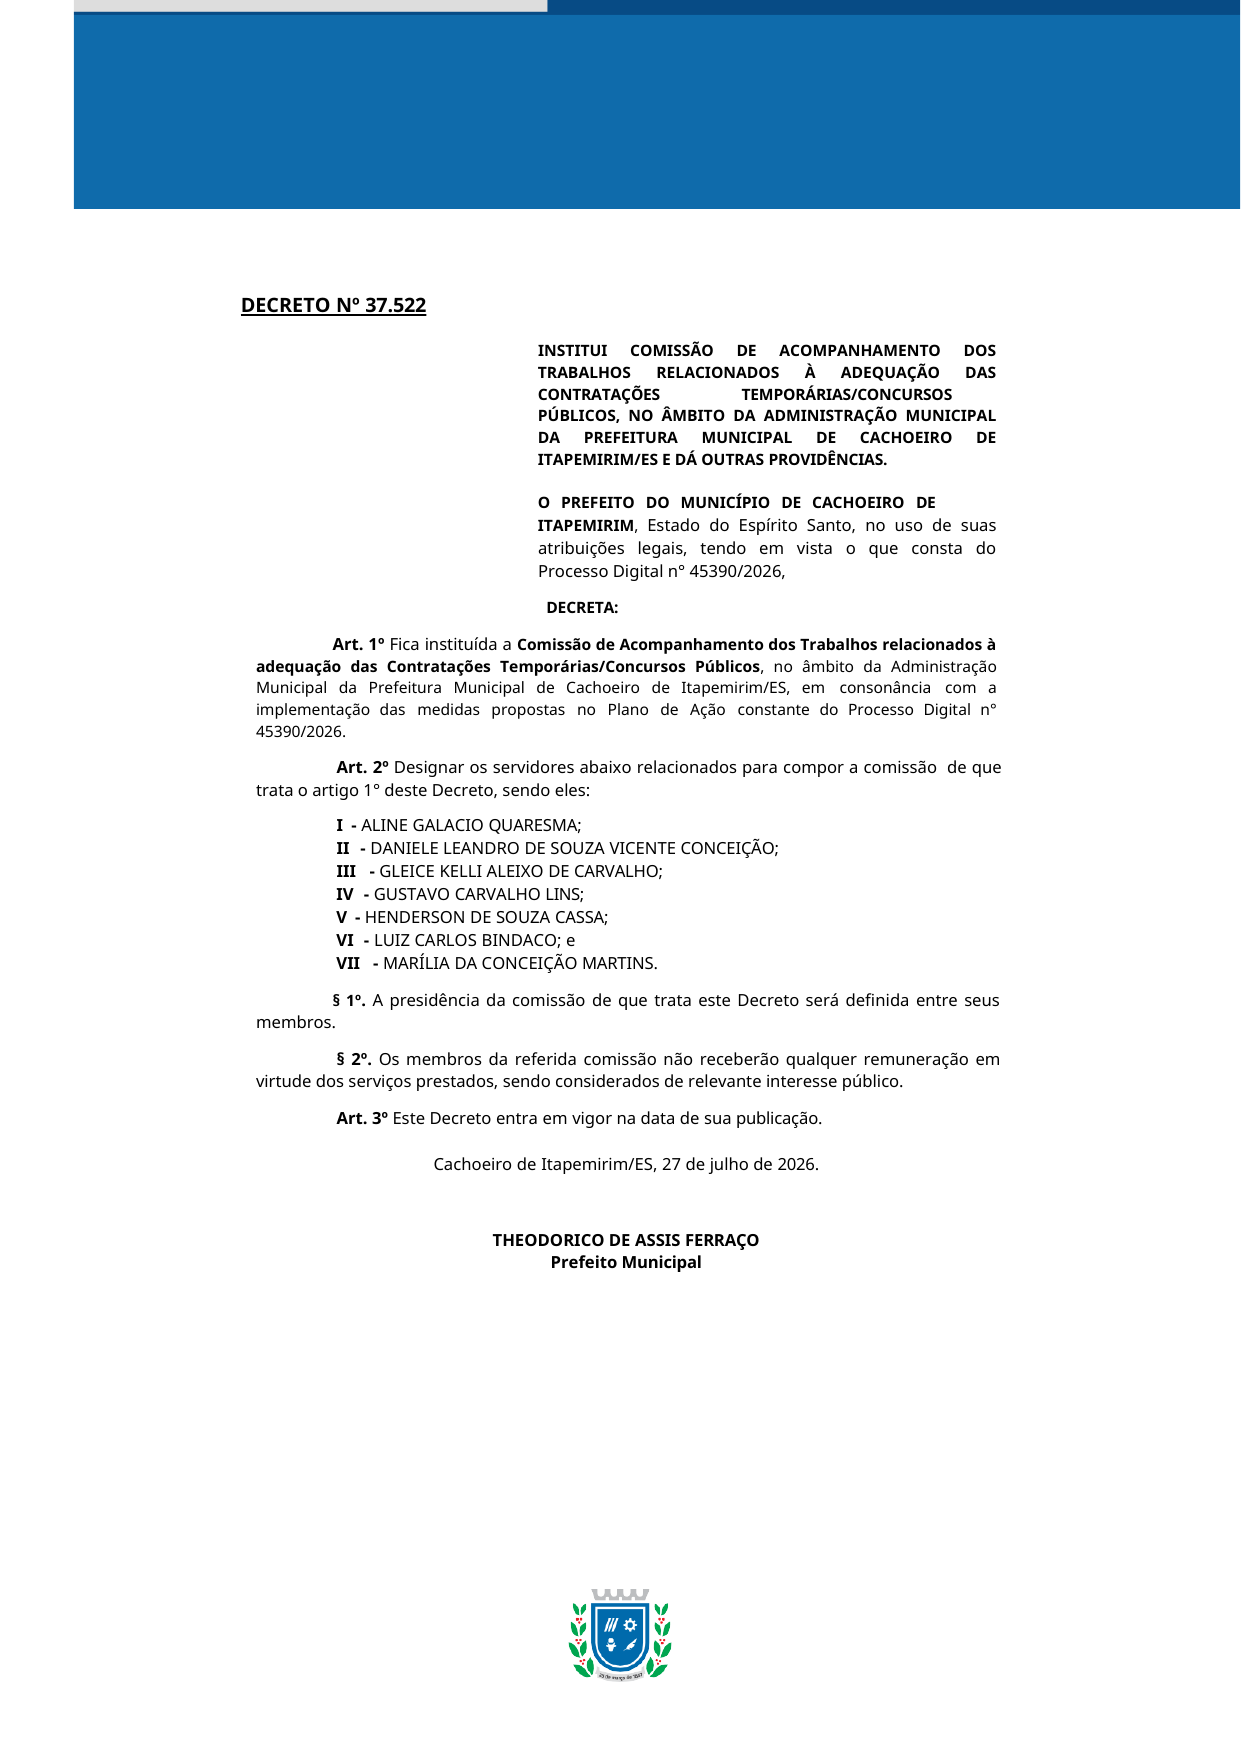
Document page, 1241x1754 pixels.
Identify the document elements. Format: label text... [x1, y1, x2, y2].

list - MARÍLIA DA CONCEIÇÃO MARTINS. [336, 951, 1240, 974]
text § 1º. A presidência da comissão de que trata este Decreto será definida entre seus membros. [256, 988, 1002, 1034]
list - DANIELE LEANDRO DE SOUZA VICENTE CONCEIÇÃO; [336, 837, 1240, 859]
text Art. 1º Fica instituída a Comissão de Acompanhamento dos Trabalhos relacionados à adequação das Contratações Temporárias/Concursos Públicos, no âmbito da Administração Municipal da Prefeitura Municipal de Cachoeiro de Itapemirim/ES, em consonância com a implementação das medidas propostas no Plano de Ação constante do Processo Digital n° 45390/2026. [256, 632, 997, 742]
text Prefeito Municipal [131, 1251, 1121, 1274]
picture [1098, 1631, 1119, 1651]
list - GLEICE KELLI ALEIXO DE CARVALHO; [336, 860, 1240, 882]
picture [182, 273, 1026, 279]
picture [73, 0, 1241, 209]
picture [568, 1589, 672, 1682]
list - HENDERSON DE SOUZA CASSA; [336, 905, 1240, 928]
text DECRETO Nº 37.522 [241, 291, 1240, 318]
list - LUIZ CARLOS BINDACO; e [336, 928, 1240, 951]
list - GUSTAVO CARVALHO LINS; [336, 883, 1240, 905]
text Cachoeiro de Itapemirim/ES, 27 de julho de 2026. [131, 1152, 1121, 1175]
text INSTITUI COMISSÃO DE ACOMPANHAMENTO DOS TRABALHOS RELACIONADOS À ADEQUAÇÃO DAS CONTRATAÇÕES TEMPORÁRIAS/CONCURSOS PÚBLICOS, NO ÂMBITO DA ADMINISTRAÇÃO MUNICIPAL DA PREFEITURA MUNICIPAL DE CACHOEIRO DE ITAPEMIRIM/ES E DÁ OUTRAS PROVIDÊNCIAS. [538, 340, 997, 470]
text DECRETA: [59, 597, 1106, 618]
text THEODORICO DE ASSIS FERRAÇO [131, 1228, 1121, 1251]
text O PREFEITO DO MUNICÍPIO DE CACHOEIRO DE [538, 492, 1240, 513]
text § 2º. Os membros da referida comissão não receberão qualquer remuneração em virtude dos serviços prestados, sendo considerados de relevante interesse público. [256, 1047, 1002, 1093]
picture [116, 1631, 404, 1651]
text Art. 3º Este Decreto entra em vigor na data de sua publicação. [336, 1106, 1240, 1129]
text Art. 2º Designar os servidores abaixo relacionados para compor a comissão de que trata o artigo 1° deste Decreto, sendo eles: [256, 756, 1002, 802]
list - ALINE GALACIO QUARESMA; [336, 814, 1240, 837]
text ITAPEMIRIM, Estado do Espírito Santo, no uso de suas atribuições legais, tendo em vista o que consta do Processo Digital n° 45390/2026, [538, 513, 997, 582]
